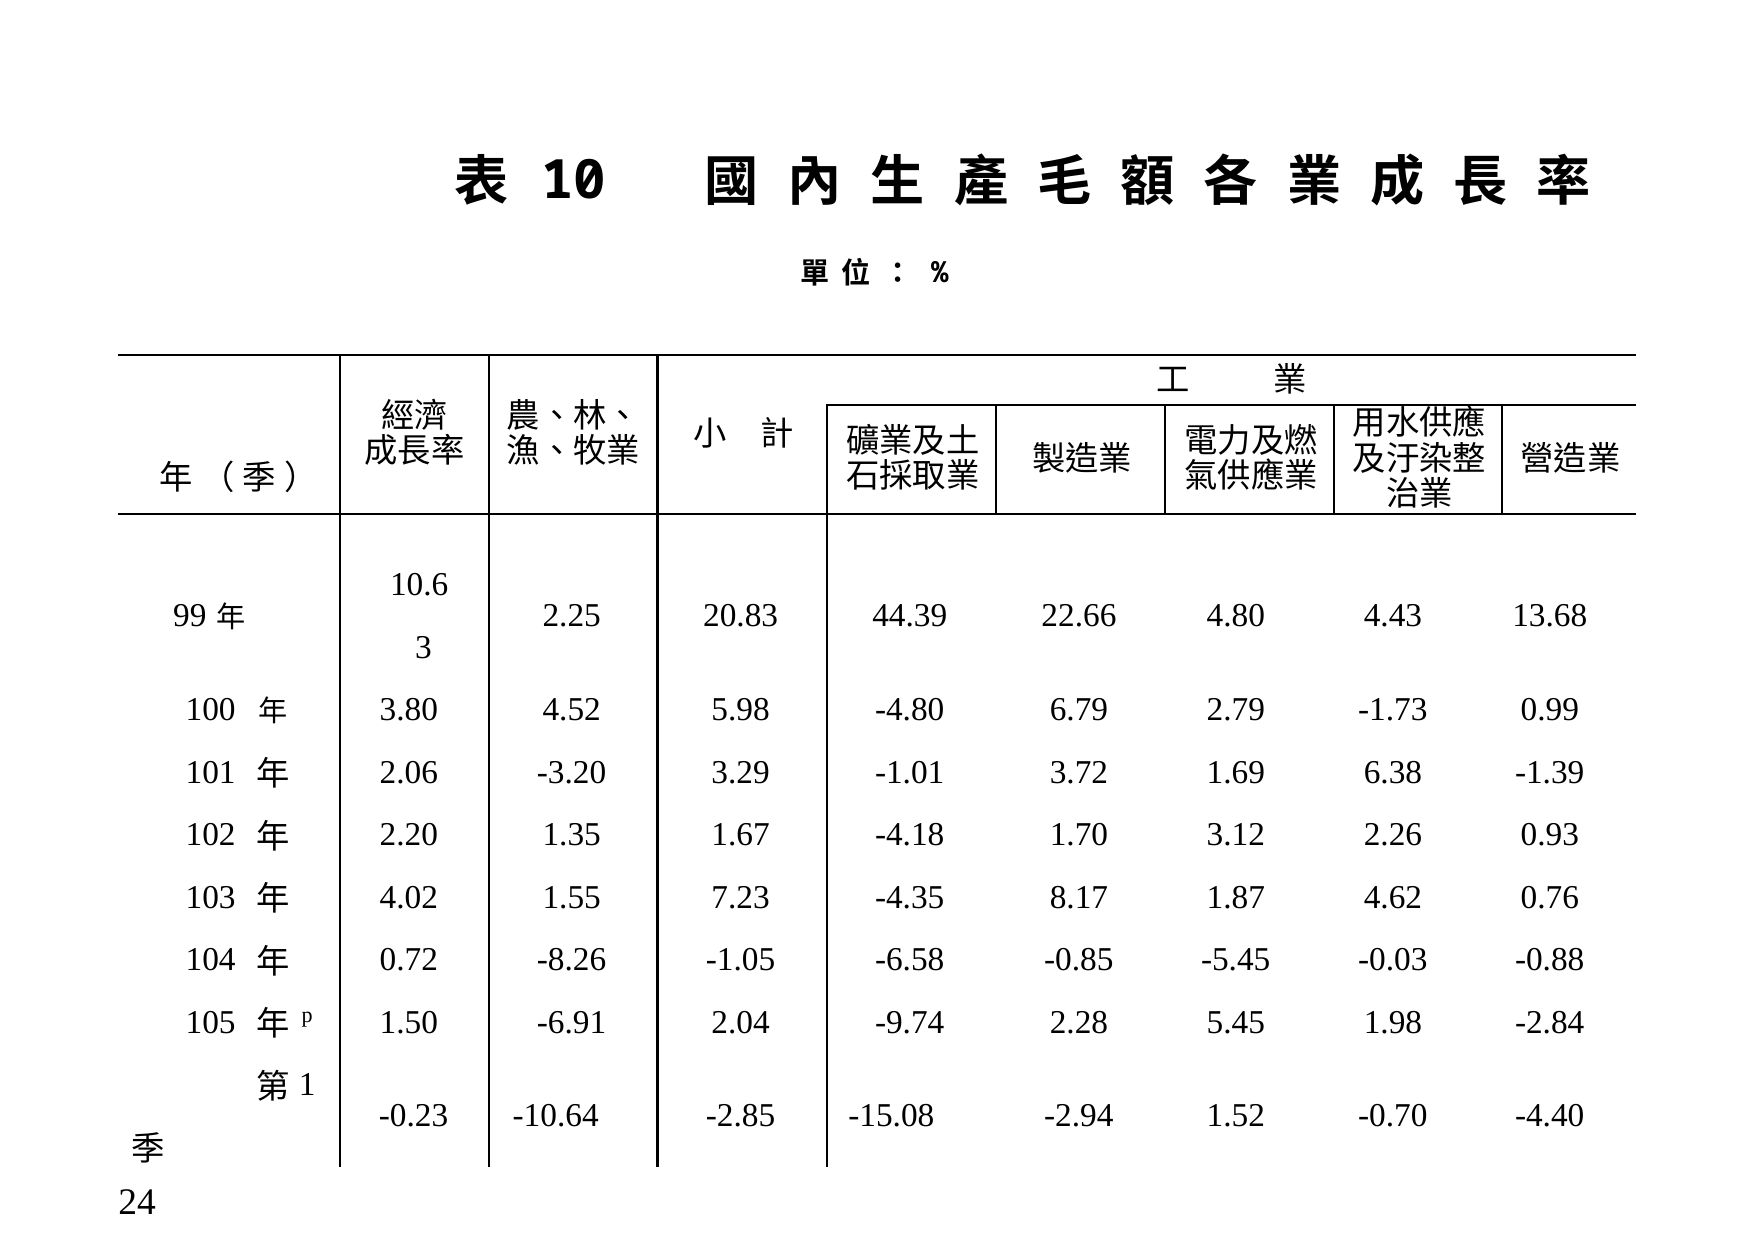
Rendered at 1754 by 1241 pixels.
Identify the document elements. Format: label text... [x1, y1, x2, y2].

table_cell 1.98 [1322, 979, 1479, 1042]
table_cell 4.02 [341, 854, 488, 917]
table_cell 3.29 [659, 729, 826, 792]
table_cell -15.08 [828, 1042, 996, 1167]
table_cell 2.20 [341, 792, 488, 854]
table_cell -4.35 [828, 854, 996, 917]
table_cell 3.12 [1165, 792, 1322, 854]
table_cell -5.45 [1165, 917, 1322, 979]
table_cell 5.98 [659, 667, 826, 729]
table_cell 44.39 [828, 515, 996, 667]
table_cell 電力及燃氣供應業 [1166, 406, 1333, 512]
table_cell 0.93 [1479, 792, 1636, 854]
table_cell 2.79 [1165, 667, 1322, 729]
table_header 年（季） [118, 356, 339, 512]
subtitle 表10 國內生產毛額各業成長率 單位：% [127, 104, 1627, 292]
table_cell 礦業及土石採取業 [828, 406, 995, 512]
table_cell 99年 [118, 515, 339, 667]
table_cell 0.72 [341, 917, 488, 979]
table_cell 0.99 [1479, 667, 1636, 729]
table_cell 10.63 [341, 515, 488, 667]
table_cell -2.94 [996, 1042, 1165, 1167]
table_cell 2.28 [996, 979, 1165, 1042]
table_cell -1.39 [1479, 729, 1636, 792]
table_cell 3.72 [996, 729, 1165, 792]
table_cell 20.83 [659, 515, 826, 667]
table_header 小 計 [659, 356, 827, 512]
table_cell 1.87 [1165, 854, 1322, 917]
table_cell 第1季 [118, 1042, 339, 1167]
table_cell -3.20 [490, 729, 656, 792]
table_cell 4.52 [490, 667, 656, 729]
table_cell 2.26 [1322, 792, 1479, 854]
table_header 農、林、 漁、牧業 [490, 356, 656, 512]
table_cell -2.85 [659, 1042, 826, 1167]
table_cell 1.67 [659, 792, 826, 854]
table_cell 1.52 [1165, 1042, 1322, 1167]
table_cell 101年 [118, 729, 339, 792]
table_cell 4.80 [1165, 515, 1322, 667]
table_cell 6.38 [1322, 729, 1479, 792]
table_cell -0.23 [341, 1042, 488, 1167]
table_cell 100年 [118, 667, 339, 729]
table_cell -8.26 [490, 917, 656, 979]
table_cell -1.05 [659, 917, 826, 979]
table_cell 105年p [118, 979, 339, 1042]
table_cell 102年 [118, 792, 339, 854]
table_cell -4.80 [828, 667, 996, 729]
table_cell -0.85 [996, 917, 1165, 979]
table_cell -0.70 [1322, 1042, 1479, 1167]
table_cell -2.84 [1479, 979, 1636, 1042]
table_cell 8.17 [996, 854, 1165, 917]
table_cell -10.64 [490, 1042, 656, 1167]
table_cell 4.62 [1322, 854, 1479, 917]
table_cell 製造業 [997, 406, 1164, 512]
table_header 工 業 [827, 356, 1636, 404]
table_cell 營造業 [1503, 406, 1636, 512]
table_cell 7.23 [659, 854, 826, 917]
table_cell 1.50 [341, 979, 488, 1042]
table_cell 22.66 [996, 515, 1165, 667]
table_cell -4.18 [828, 792, 996, 854]
table_cell -1.73 [1322, 667, 1479, 729]
table_cell 13.68 [1479, 515, 1636, 667]
table_cell 6.79 [996, 667, 1165, 729]
table_cell -6.91 [490, 979, 656, 1042]
table_cell -1.01 [828, 729, 996, 792]
table_cell 5.45 [1165, 979, 1322, 1042]
table_cell -4.40 [1479, 1042, 1636, 1167]
table_cell 4.43 [1322, 515, 1479, 667]
table_cell -0.03 [1322, 917, 1479, 979]
table_cell 用水供應及汙染整治業 [1335, 406, 1501, 512]
table_cell 1.35 [490, 792, 656, 854]
table_cell 1.69 [1165, 729, 1322, 792]
table_cell 2.25 [490, 515, 656, 667]
table_header 經濟 成長率 [341, 356, 488, 512]
table_cell 0.76 [1479, 854, 1636, 917]
table_cell -9.74 [828, 979, 996, 1042]
table_cell 1.70 [996, 792, 1165, 854]
table_cell 1.55 [490, 854, 656, 917]
table_cell 104年 [118, 917, 339, 979]
table_cell -0.88 [1479, 917, 1636, 979]
table_cell -6.58 [828, 917, 996, 979]
table_cell 2.06 [341, 729, 488, 792]
table_cell 103年 [118, 854, 339, 917]
table_cell 2.04 [659, 979, 826, 1042]
table_cell 3.80 [341, 667, 488, 729]
